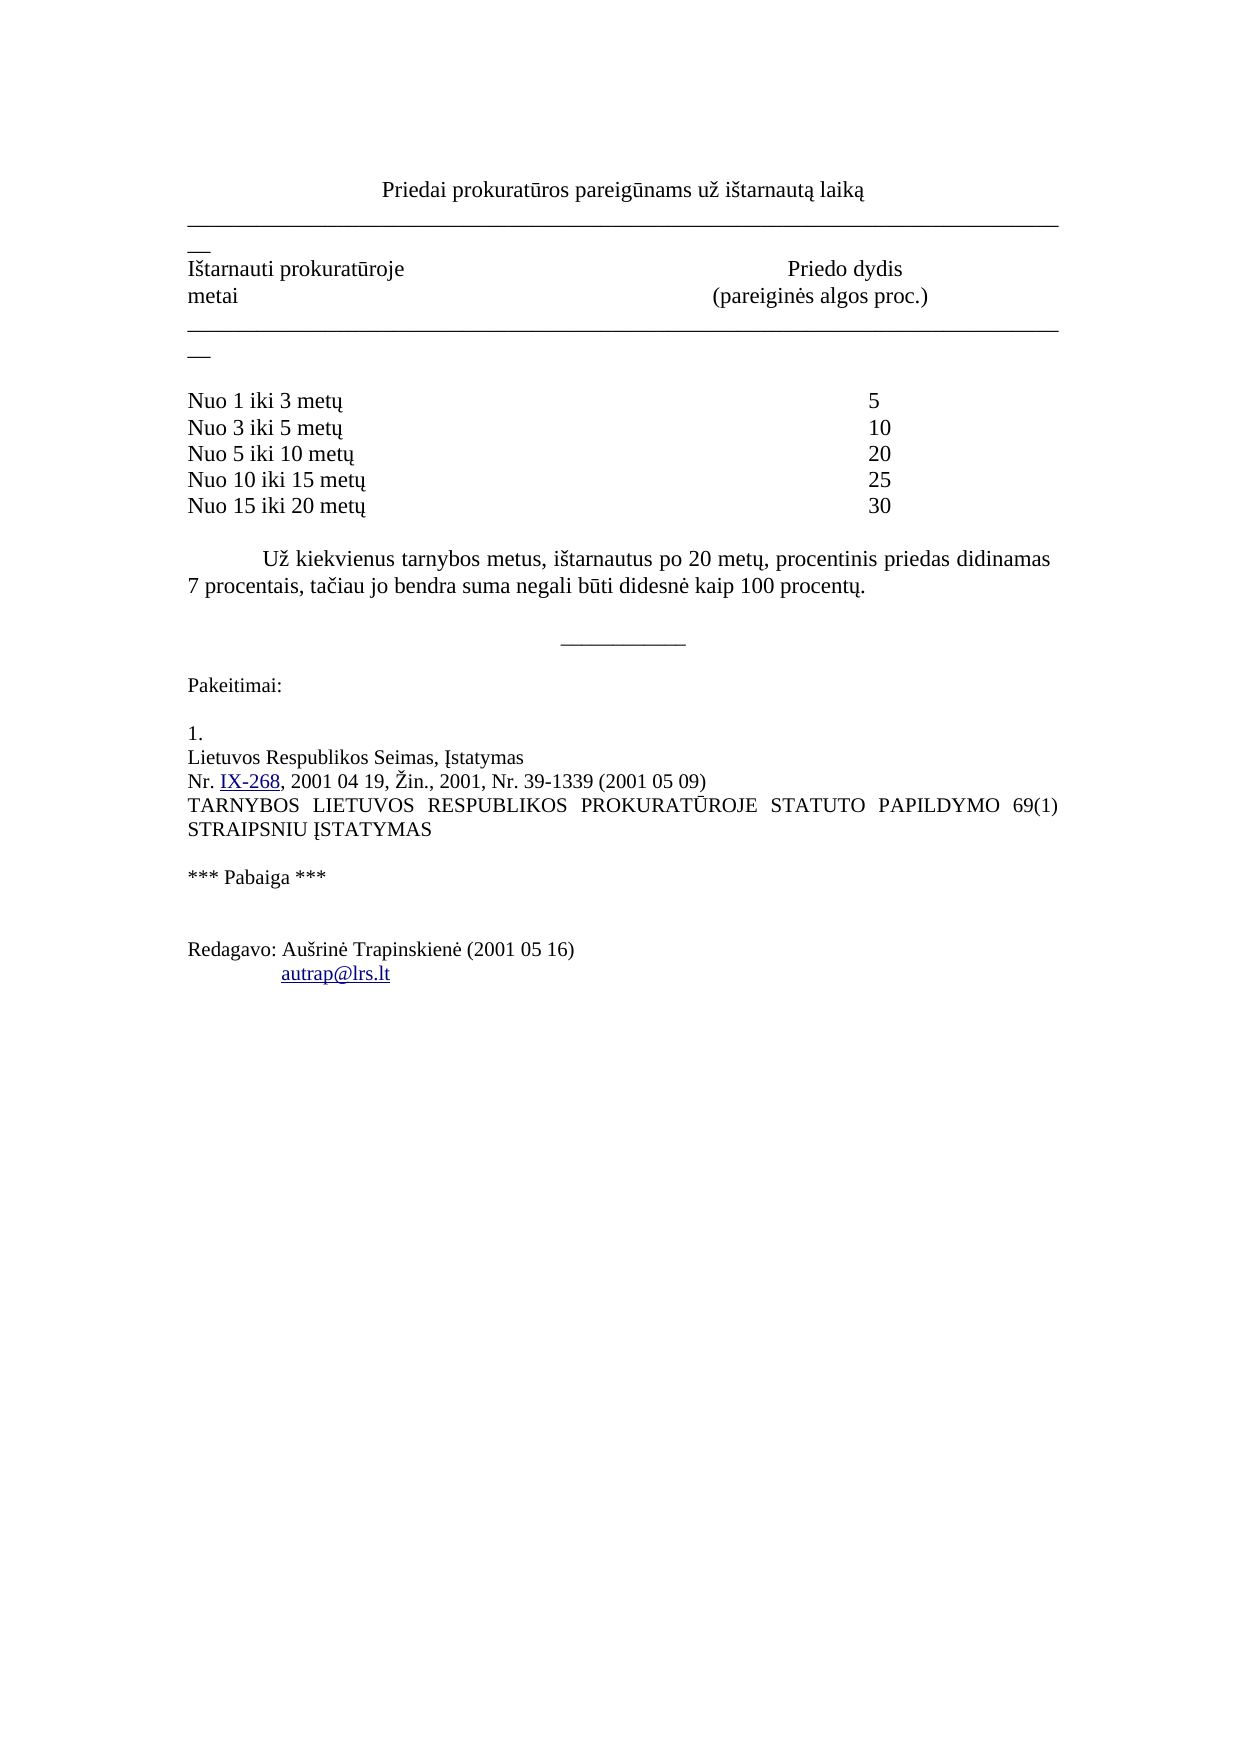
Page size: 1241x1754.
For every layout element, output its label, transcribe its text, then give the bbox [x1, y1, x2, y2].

text *** Pabaiga *** [187, 865, 1059, 889]
text Nr. IX-268, 2001 04 19, Žin., 2001, Nr. 39-1339 (2001 05 09) [187, 769, 1059, 793]
text Ištarnauti prokuratūroje Priedo dydis [187, 255, 1059, 282]
text Pakeitimai: [187, 672, 1059, 697]
text metai (pareiginės algos proc.) [187, 282, 1059, 308]
text Nuo 1 iki 3 metų 5 [187, 387, 1059, 413]
text TARNYBOS LIETUVOS RESPUBLIKOS PROKURATŪROJE STATUTO PAPILDYMO 69(1) STRAIPSNIU ĮSTATYMAS [187, 793, 1059, 841]
text Nuo 15 iki 20 metų 30 [187, 493, 1059, 519]
text Lietuvos Respublikos Seimas, Įstatymas [187, 745, 1059, 769]
text Nuo 5 iki 10 metų 20 [187, 440, 1059, 466]
text ____________________________________________________________________________ [187, 308, 1059, 331]
text ____________ [187, 624, 1059, 648]
text Priedai prokuratūros pareigūnams už ištarnautą laiką [187, 176, 1059, 203]
text Nuo 10 iki 15 metų 25 [187, 466, 1059, 493]
text __ [187, 227, 1059, 255]
text Už kiekvienus tarnybos metus, ištarnautus po 20 metų, procentinis priedas didinamas 7 procentais, tačiau jo bendra suma negali būti didesnė kaip 100 procentų. [187, 545, 1059, 598]
text 1. [187, 721, 1059, 745]
text autrap@lrs.lt [187, 961, 1059, 985]
text Nuo 3 iki 5 metų 10 [187, 413, 1059, 440]
text __ [187, 332, 1059, 361]
text ____________________________________________________________________________ [187, 203, 1059, 226]
text Redagavo: Aušrinė Trapinskienė (2001 05 16) [187, 937, 1059, 961]
